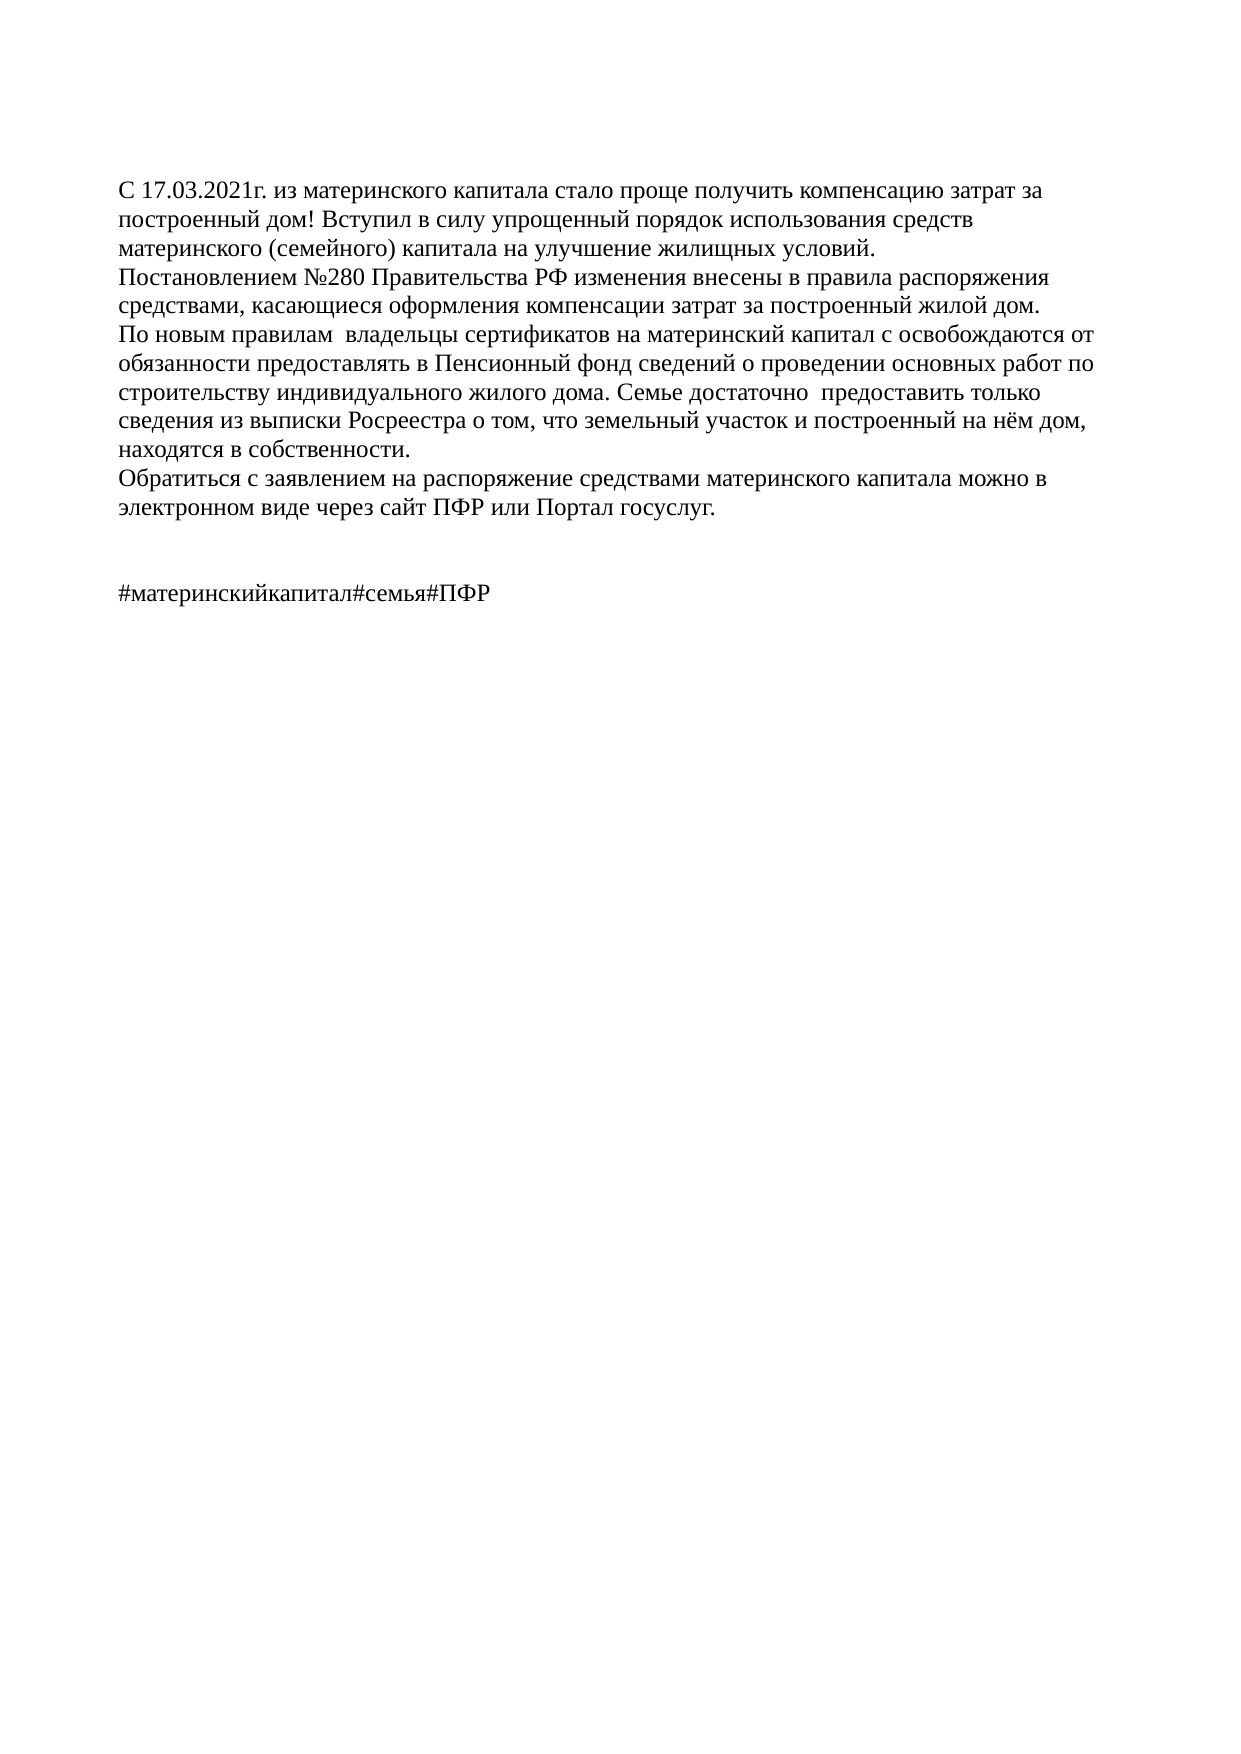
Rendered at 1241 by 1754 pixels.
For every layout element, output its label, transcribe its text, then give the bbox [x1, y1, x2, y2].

text Обратиться с заявлением на распоряжение средствами материнского капитала можно в электронном виде через сайт ПФР или Портал госуслуг. [118, 463, 1122, 521]
text Постановлением №280 Правительства РФ изменения внесены в правила распоряжения средствами, касающиеся оформления компенсации затрат за построенный жилой дом. [118, 262, 1122, 319]
text #материнскийкапитал#семья#ПФР [118, 578, 1122, 607]
text С 17.03.2021г. из материнского капитала стало проще получить компенсацию затрат за построенный дом! Вступил в силу упрощенный порядок использования средств материнского (семейного) капитала на улучшение жилищных условий. [118, 176, 1122, 262]
text По новым правилам владельцы сертификатов на материнский капитал с освобождаются от обязанности предоставлять в Пенсионный фонд сведений о проведении основных работ по строительству индивидуального жилого дома. Семье достаточно предоставить только сведения из выписки Росреестра о том, что земельный участок и построенный на нём дом, находятся в собственности. [118, 319, 1122, 463]
